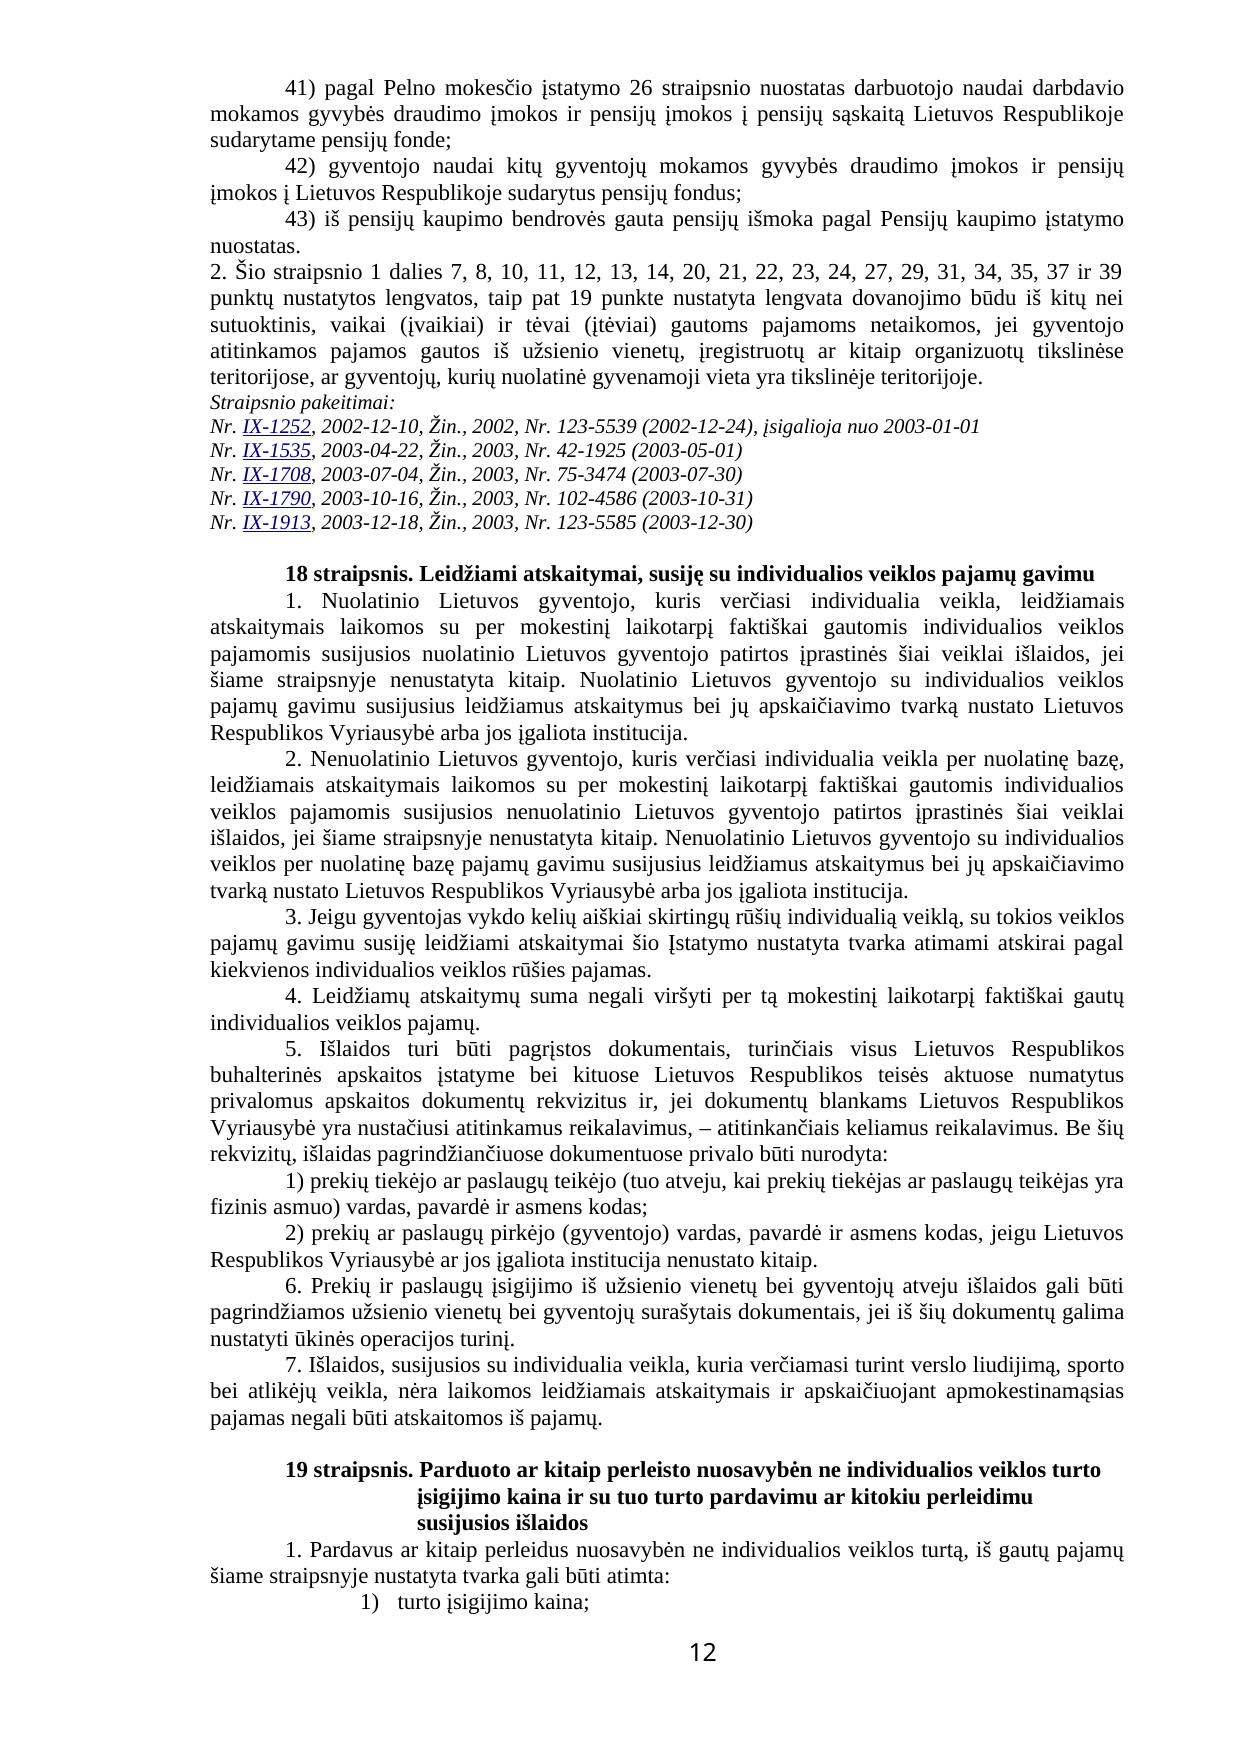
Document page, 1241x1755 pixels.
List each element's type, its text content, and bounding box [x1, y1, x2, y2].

text Nr. IX-1252, 2002-12-10, Žin., 2002, Nr. 123-5539 (2002-12-24), įsigalioja nuo 2003-01-01 [210, 414, 1126, 438]
subtitle 2. Šio straipsnio 1 dalies 7, 8, 10, 11, 12, 13, 14, 20, 21, 22, 23, 24, 27, 29, 31, 34, 35, 37 ir 39 punktų nustatytos lengvatos, taip pat 19 punkte nustatyta lengvata dovanojimo būdu iš kitų nei sutuoktinis, vaikai (įvaikiai) ir tėvai (įtėviai) gautoms pajamoms netaikomos, jei gyventojo atitinkamos pajamos gautos iš užsienio vienetų, įregistruotų ar kitaip organizuotų tikslinėse teritorijose, ar gyventojų, kurių nuolatinė gyvenamoji vieta yra tikslinėje teritorijoje. [210, 258, 1126, 390]
text Nr. IX-1535, 2003-04-22, Žin., 2003, Nr. 42-1925 (2003-05-01) [210, 438, 1120, 462]
list turto įsigijimo kaina; [285, 1588, 1126, 1615]
text Nr. IX-1790, 2003-10-16, Žin., 2003, Nr. 102-4586 (2003-10-31) [210, 486, 1120, 510]
text 1) prekių tiekėjo ar paslaugų teikėjo (tuo atveju, kai prekių tiekėjas ar paslaugų teikėjas yra fizinis asmuo) vardas, pavardė ir asmens kodas; [210, 1167, 1126, 1219]
text 2) prekių ar paslaugų pirkėjo (gyventojo) vardas, pavardė ir asmens kodas, jeigu Lietuvos Respublikos Vyriausybė ar jos įgaliota institucija nenustato kitaip. [210, 1219, 1126, 1272]
text Nr. IX-1913, 2003-12-18, Žin., 2003, Nr. 123-5585 (2003-12-30) [210, 510, 1120, 534]
text 7. Išlaidos, susijusios su individualia veikla, kuria verčiamasi turint verslo liudijimą, sporto bei atlikėjų veikla, nėra laikomos leidžiamais atskaitymais ir apskaičiuojant apmokestinamąsias pajamas negali būti atskaitomos iš pajamų. [210, 1351, 1126, 1430]
text 1. Pardavus ar kitaip perleidus nuosavybėn ne individualios veiklos turtą, iš gautų pajamų šiame straipsnyje nustatyta tvarka gali būti atimta: [210, 1536, 1126, 1588]
text 42) gyventojo naudai kitų gyventojų mokamos gyvybės draudimo įmokos ir pensijų įmokos į Lietuvos Respublikoje sudarytus pensijų fondus; [210, 153, 1126, 205]
text 41) pagal Pelno mokesčio įstatymo 26 straipsnio nuostatas darbuotojo naudai darbdavio mokamos gyvybės draudimo įmokos ir pensijų įmokos į pensijų sąskaitą Lietuvos Respublikoje sudarytame pensijų fonde; [210, 73, 1126, 153]
text 2. Nenuolatinio Lietuvos gyventojo, kuris verčiasi individualia veikla per nuolatinę bazę, leidžiamais atskaitymais laikomos su per mokestinį laikotarpį faktiškai gautomis individualios veiklos pajamomis susijusios nenuolatinio Lietuvos gyventojo patirtos įprastinės šiai veiklai išlaidos, jei šiame straipsnyje nenustatyta kitaip. Nenuolatinio Lietuvos gyventojo su individualios veiklos per nuolatinę bazę pajamų gavimu susijusius leidžiamus atskaitymus bei jų apskaičiavimo tvarką nustato Lietuvos Respublikos Vyriausybė arba jos įgaliota institucija. [210, 745, 1126, 903]
text Nr. IX-1708, 2003-07-04, Žin., 2003, Nr. 75-3474 (2003-07-30) [210, 462, 1120, 486]
text 5. Išlaidos turi būti pagrįstos dokumentais, turinčiais visus Lietuvos Respublikos buhalterinės apskaitos įstatyme bei kituose Lietuvos Respublikos teisės aktuose numatytus privalomus apskaitos dokumentų rekvizitus ir, jei dokumentų blankams Lietuvos Respublikos Vyriausybė yra nustačiusi atitinkamus reikalavimus, – atitinkančiais keliamus reikalavimus. Be šių rekvizitų, išlaidas pagrindžiančiuose dokumentuose privalo būti nurodyta: [210, 1035, 1126, 1167]
text 1. Nuolatinio Lietuvos gyventojo, kuris verčiasi individualia veikla, leidžiamais atskaitymais laikomos su per mokestinį laikotarpį faktiškai gautomis individualios veiklos pajamomis susijusios nuolatinio Lietuvos gyventojo patirtos įprastinės šiai veiklai išlaidos, jei šiame straipsnyje nenustatyta kitaip. Nuolatinio Lietuvos gyventojo su individualios veiklos pajamų gavimu susijusius leidžiamus atskaitymus bei jų apskaičiavimo tvarką nustato Lietuvos Respublikos Vyriausybė arba jos įgaliota institucija. [210, 587, 1126, 745]
text 4. Leidžiamų atskaitymų suma negali viršyti per tą mokestinį laikotarpį faktiškai gautų individualios veiklos pajamų. [210, 982, 1126, 1035]
text susijusios išlaidos [417, 1509, 1126, 1536]
text 3. Jeigu gyventojas vykdo kelių aiškiai skirtingų rūšių individualią veiklą, su tokios veiklos pajamų gavimu susiję leidžiami atskaitymai šio Įstatymo nustatyta tvarka atimami atskirai pagal kiekvienos individualios veiklos rūšies pajamas. [210, 903, 1126, 982]
text 43) iš pensijų kaupimo bendrovės gauta pensijų išmoka pagal Pensijų kaupimo įstatymo nuostatas. [210, 205, 1126, 258]
text 6. Prekių ir paslaugų įsigijimo iš užsienio vienetų bei gyventojų atveju išlaidos gali būti pagrindžiamos užsienio vienetų bei gyventojų surašytais dokumentais, jei iš šių dokumentų galima nustatyti ūkinės operacijos turinį. [210, 1272, 1126, 1351]
text Straipsnio pakeitimai: [210, 390, 1126, 414]
text įsigijimo kaina ir su tuo turto pardavimu ar kitokiu perleidimu [417, 1483, 1126, 1509]
text 18 straipsnis. Leidžiami atskaitymai, susiję su individualios veiklos pajamų gavimu [285, 561, 1126, 587]
text 19 straipsnis. Parduoto ar kitaip perleisto nuosavybėn ne individualios veiklos turto [285, 1457, 1126, 1483]
